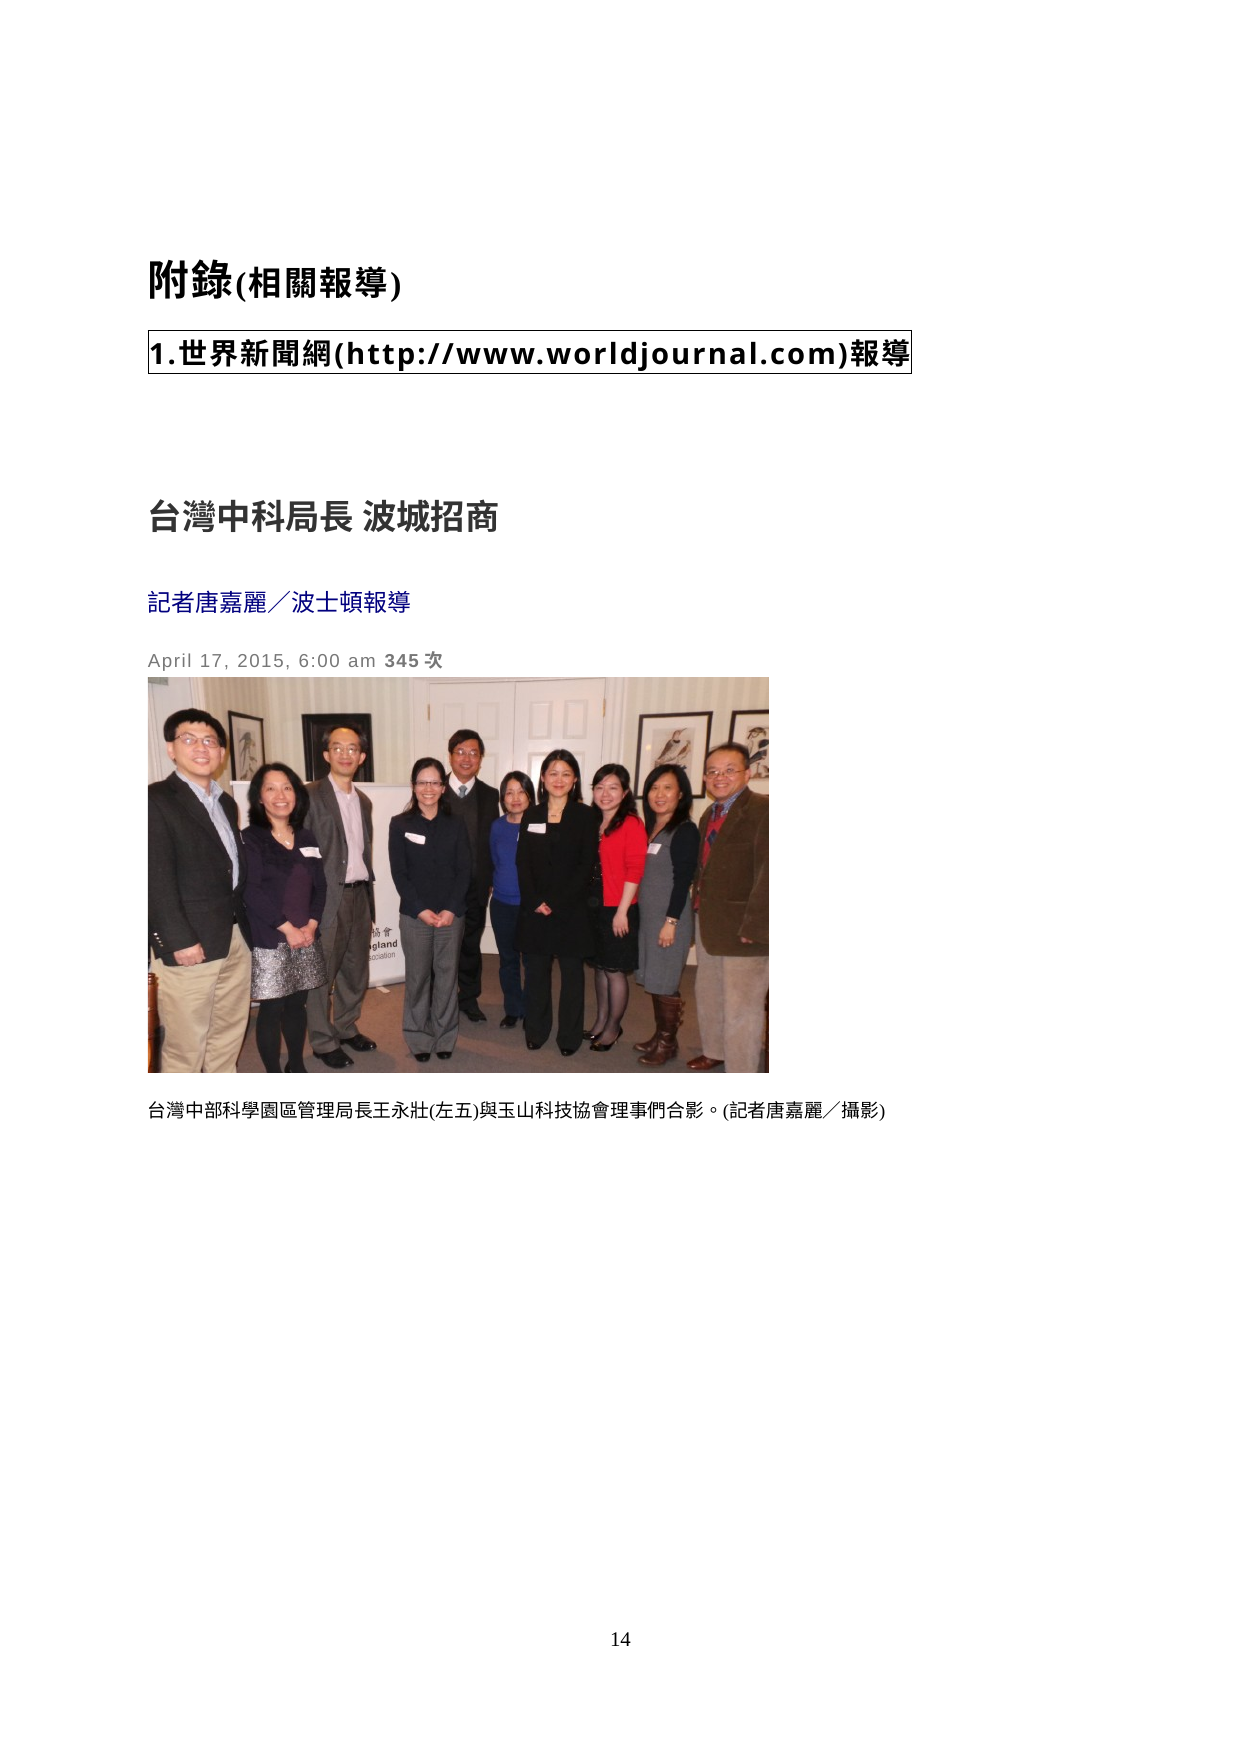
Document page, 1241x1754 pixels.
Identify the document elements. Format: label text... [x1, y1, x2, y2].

text 1.世界新聞網(http://www.worldjournal.com)報導 [148, 314, 1092, 389]
picture [147, 677, 769, 1073]
text 台灣中科局長 波城招商 [148, 477, 1092, 552]
subtitle 附錄(相關報導) [148, 239, 1092, 314]
text 台灣中部科學園區管理局長王永壯(左五)與玉山科技協會理事們合影。(記者唐嘉麗／攝影) [148, 1090, 1092, 1128]
text 記者唐嘉麗／波士頓報導 [148, 582, 1092, 619]
text April 17, 2015, 6:00 am 345次 [148, 640, 1092, 678]
